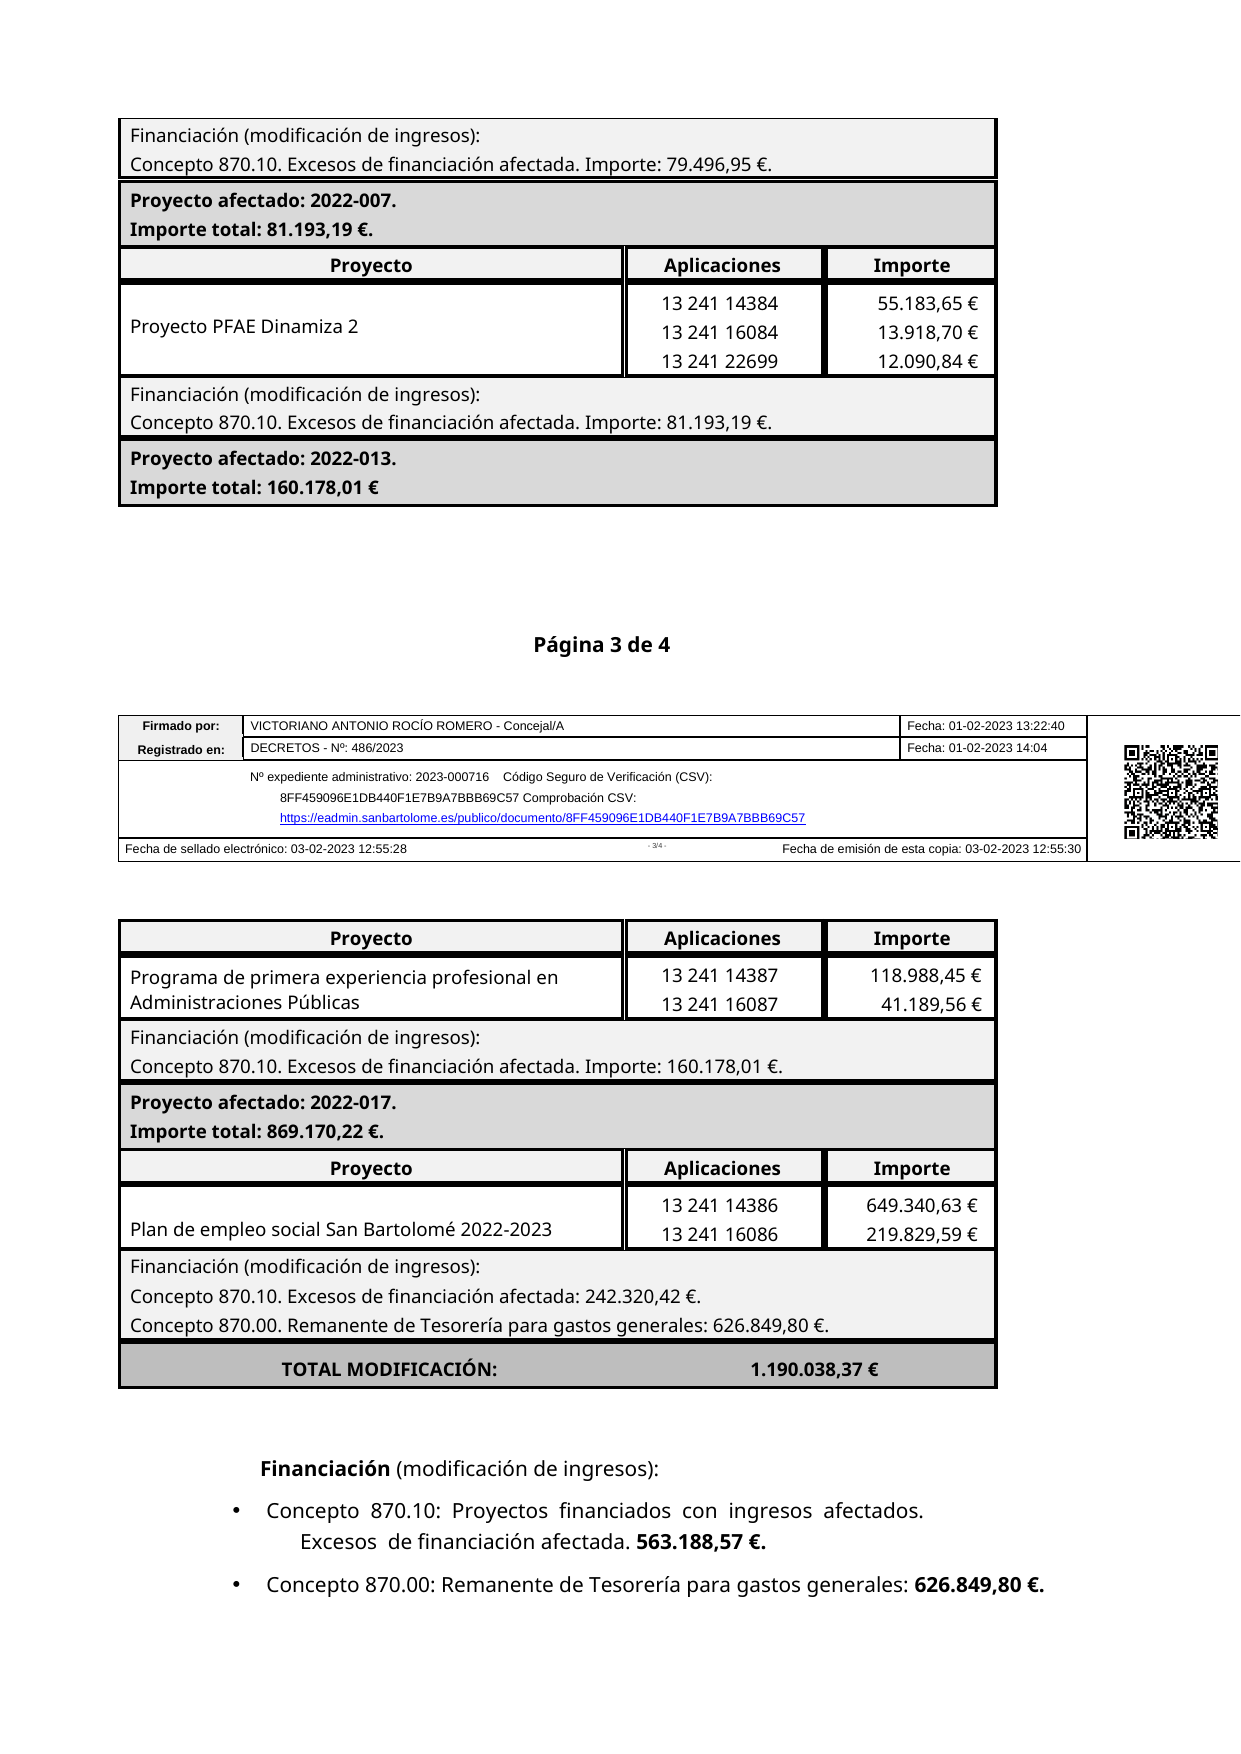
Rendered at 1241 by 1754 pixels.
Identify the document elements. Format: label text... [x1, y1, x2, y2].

table_cell Registrado en: [119, 740, 242, 757]
table_cell Proyecto [121, 249, 621, 278]
table_cell Importe [828, 1151, 994, 1181]
table_header VICTORIANO ANTONIO ROCÍO ROMERO - Concejal/A [244, 716, 899, 736]
table_header Firmado por: [119, 716, 242, 734]
table_cell Aplicaciones [628, 1151, 821, 1181]
table_header Fecha: 01-02-2023 13:22:40 [901, 716, 1086, 736]
table_cell 118.988,45 € 41.189,56 € [828, 958, 994, 1017]
table_cell Importe [828, 249, 994, 278]
text Página 3 de 4 [118, 630, 1085, 658]
table_cell Proyecto PFAE Dinamiza 2 [121, 285, 621, 374]
table_cell Proyecto afectado: 2022-007. Importe total: 81.193,19 €. [121, 183, 994, 245]
table_cell 55.183,65 € 13.918,70 € 12.090,84 € [828, 285, 994, 374]
table_cell Financiación (modificación de ingresos): Concepto 870.10. Excesos de financiación afectada. Importe: 81.193,19 €. [121, 378, 994, 435]
table_cell 13 241 14386 13 241 16086 [628, 1187, 821, 1247]
table_cell TOTAL MODIFICACIÓN: 1.190.038,37 € [121, 1344, 994, 1386]
table_cell Fecha: 01-02-2023 14:04 [901, 738, 1086, 759]
table_header Aplicaciones [628, 922, 821, 951]
table_cell 13 241 14384 13 241 16084 13 241 22699 [628, 285, 821, 374]
table_header Importe [828, 922, 994, 951]
table_cell Proyecto afectado: 2022-013. Importe total: 160.178,01 € [121, 441, 994, 504]
table_cell Fecha de sellado electrónico: 03-02-2023 12:55:28 - 3/4 - Fecha de emisión de esta copia: 03-02-2023 12:55:30 [119, 839, 1086, 861]
list Concepto 870.00: Remanente de Tesorería para gastos generales: 626.849,80 €. [232, 1570, 1122, 1598]
table_cell Plan de empleo social San Bartolomé 2022-2023 [121, 1187, 621, 1247]
list Concepto 870.10: Proyectos financiados con ingresos afectados. Excesos de financiación afectada. 563.188,57 €. [232, 1496, 944, 1556]
table_cell 13 241 14387 13 241 16087 [628, 958, 821, 1017]
table_cell Financiación (modificación de ingresos): Concepto 870.10. Excesos de financiación afectada: 242.320,42 €. Concepto 870.00. Remanente de Tesorería para gastos generales: 626.849,80 €. [121, 1251, 994, 1338]
table_cell Programa de primera experiencia profesional en Administraciones Públicas [121, 958, 621, 1017]
table_cell Financiación (modificación de ingresos): Concepto 870.10. Excesos de financiación afectada. Importe: 160.178,01 €. [121, 1021, 994, 1079]
table_header Proyecto [121, 922, 621, 951]
table_cell DECRETOS - Nº: 486/2023 [244, 738, 899, 759]
table_cell Financiación (modificación de ingresos): Concepto 870.10. Excesos de financiación afectada. Importe: 79.496,95 €. [121, 119, 994, 176]
table_cell 649.340,63 € 219.829,59 € [828, 1187, 994, 1247]
table_header [1088, 716, 1240, 861]
table_cell Aplicaciones [628, 249, 821, 278]
table_cell Nº expediente administrativo: 2023-000716 Código Seguro de Verificación (CSV): 8FF459096E1DB440F1E7B9A7BBB69C57 Comprobación CSV: https://eadmin.sanbartolome.es/publico/documento/8FF459096E1DB440F1E7B9A7BBB69C57 [119, 761, 1086, 837]
table_cell Proyecto afectado: 2022-017. Importe total: 869.170,22 €. [121, 1085, 994, 1148]
table_cell Proyecto [121, 1151, 621, 1181]
text Financiación (modificación de ingresos): [260, 1454, 1122, 1482]
